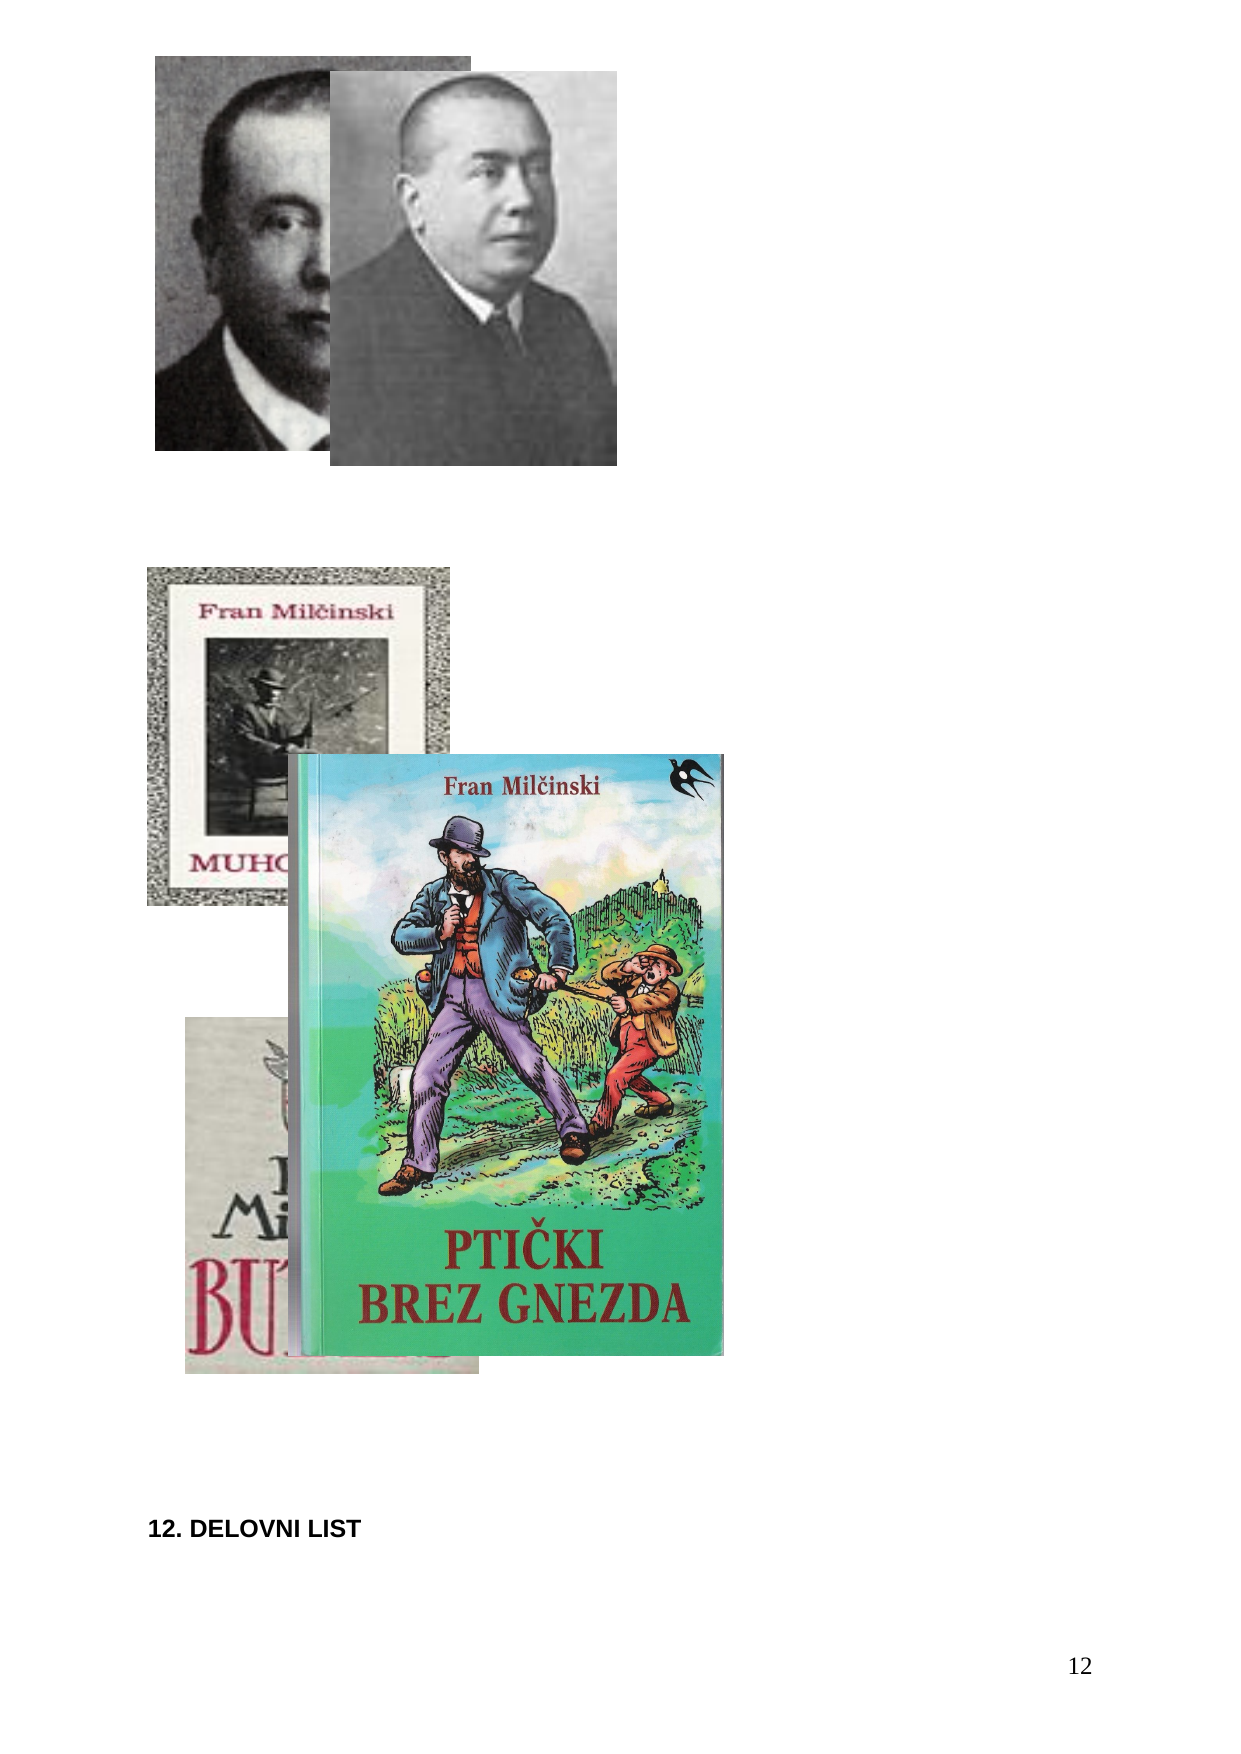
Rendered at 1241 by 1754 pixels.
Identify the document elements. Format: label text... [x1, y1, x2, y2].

picture [155, 56, 617, 466]
text 12. DELOVNI LIST [148, 1514, 1092, 1543]
picture [147, 567, 724, 1374]
